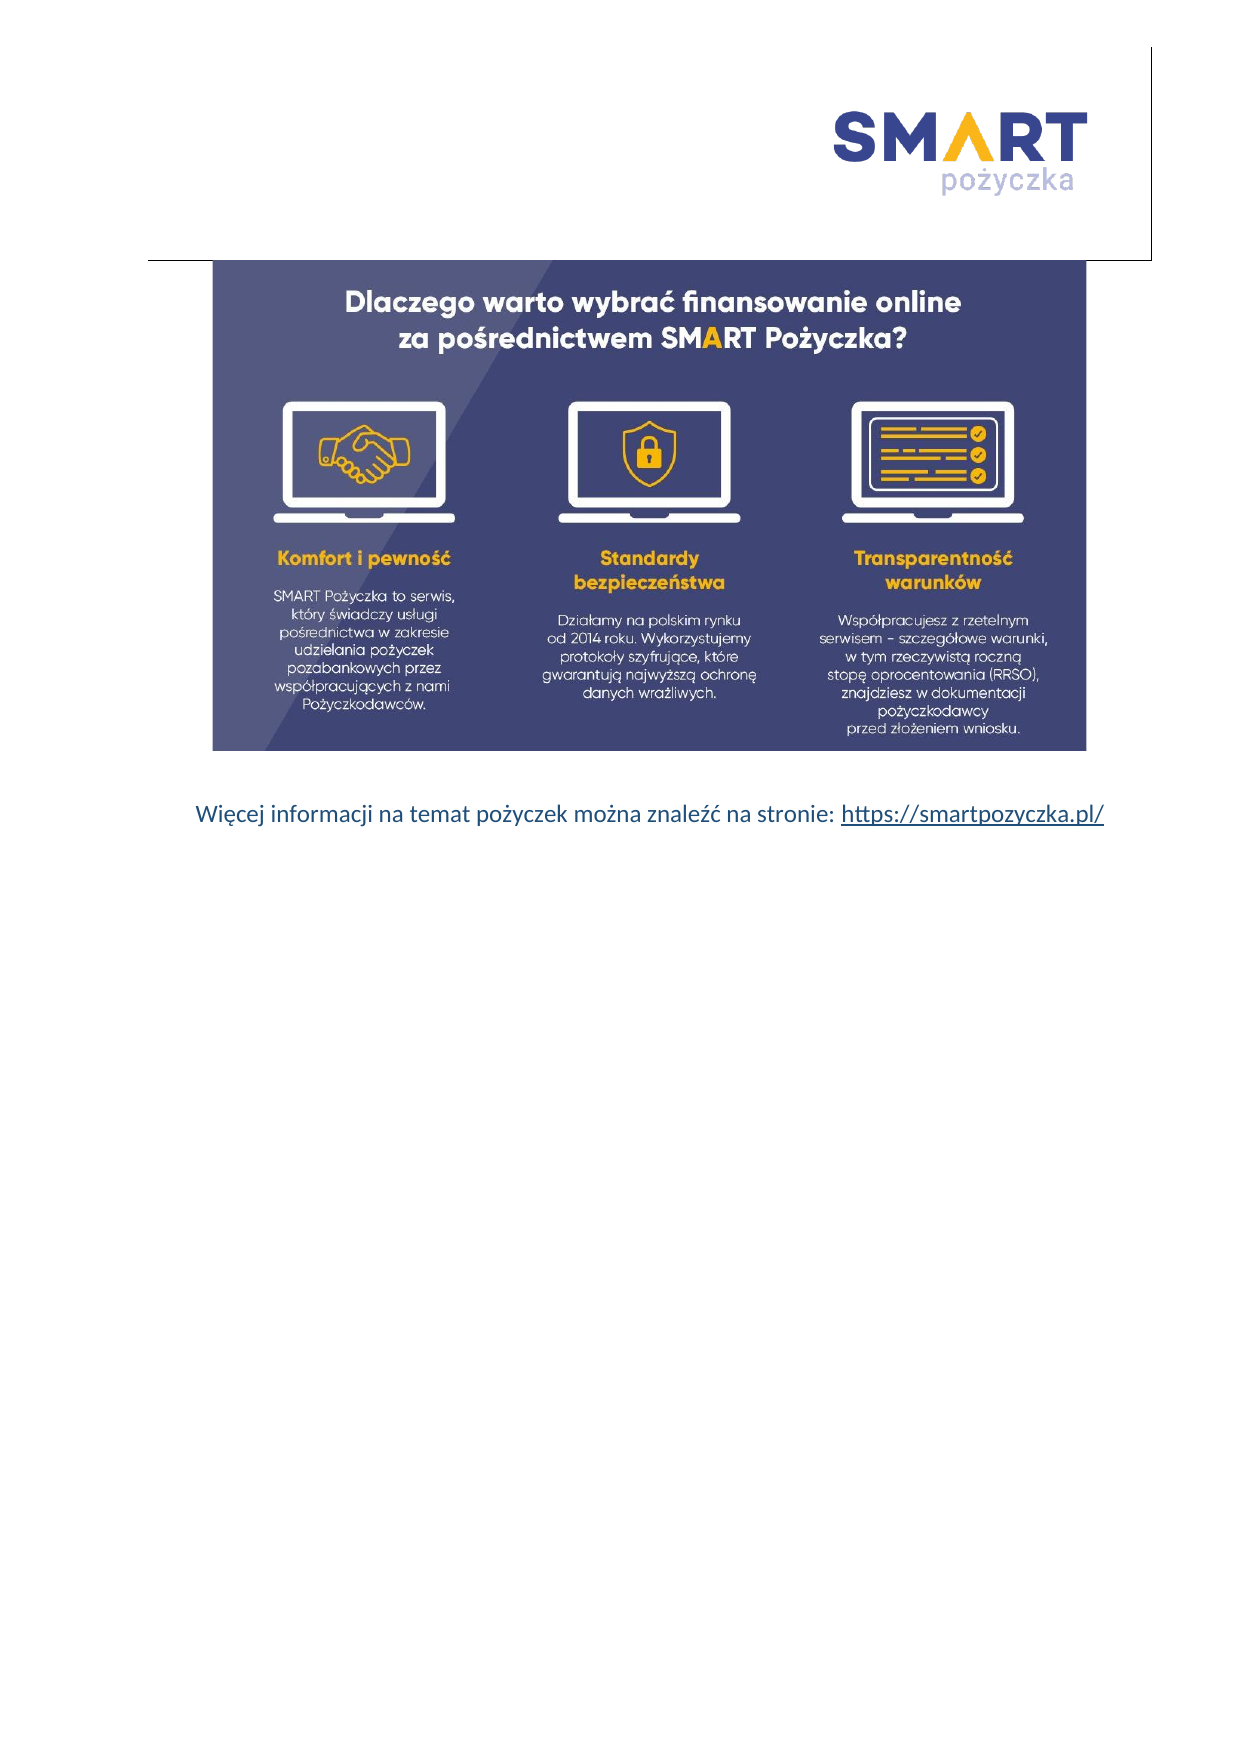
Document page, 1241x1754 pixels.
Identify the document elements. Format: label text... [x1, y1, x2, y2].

text Więcej informacji na temat pożyczek można znaleźć na stronie: https://smartpozyczka.pl/ [148, 798, 1152, 828]
